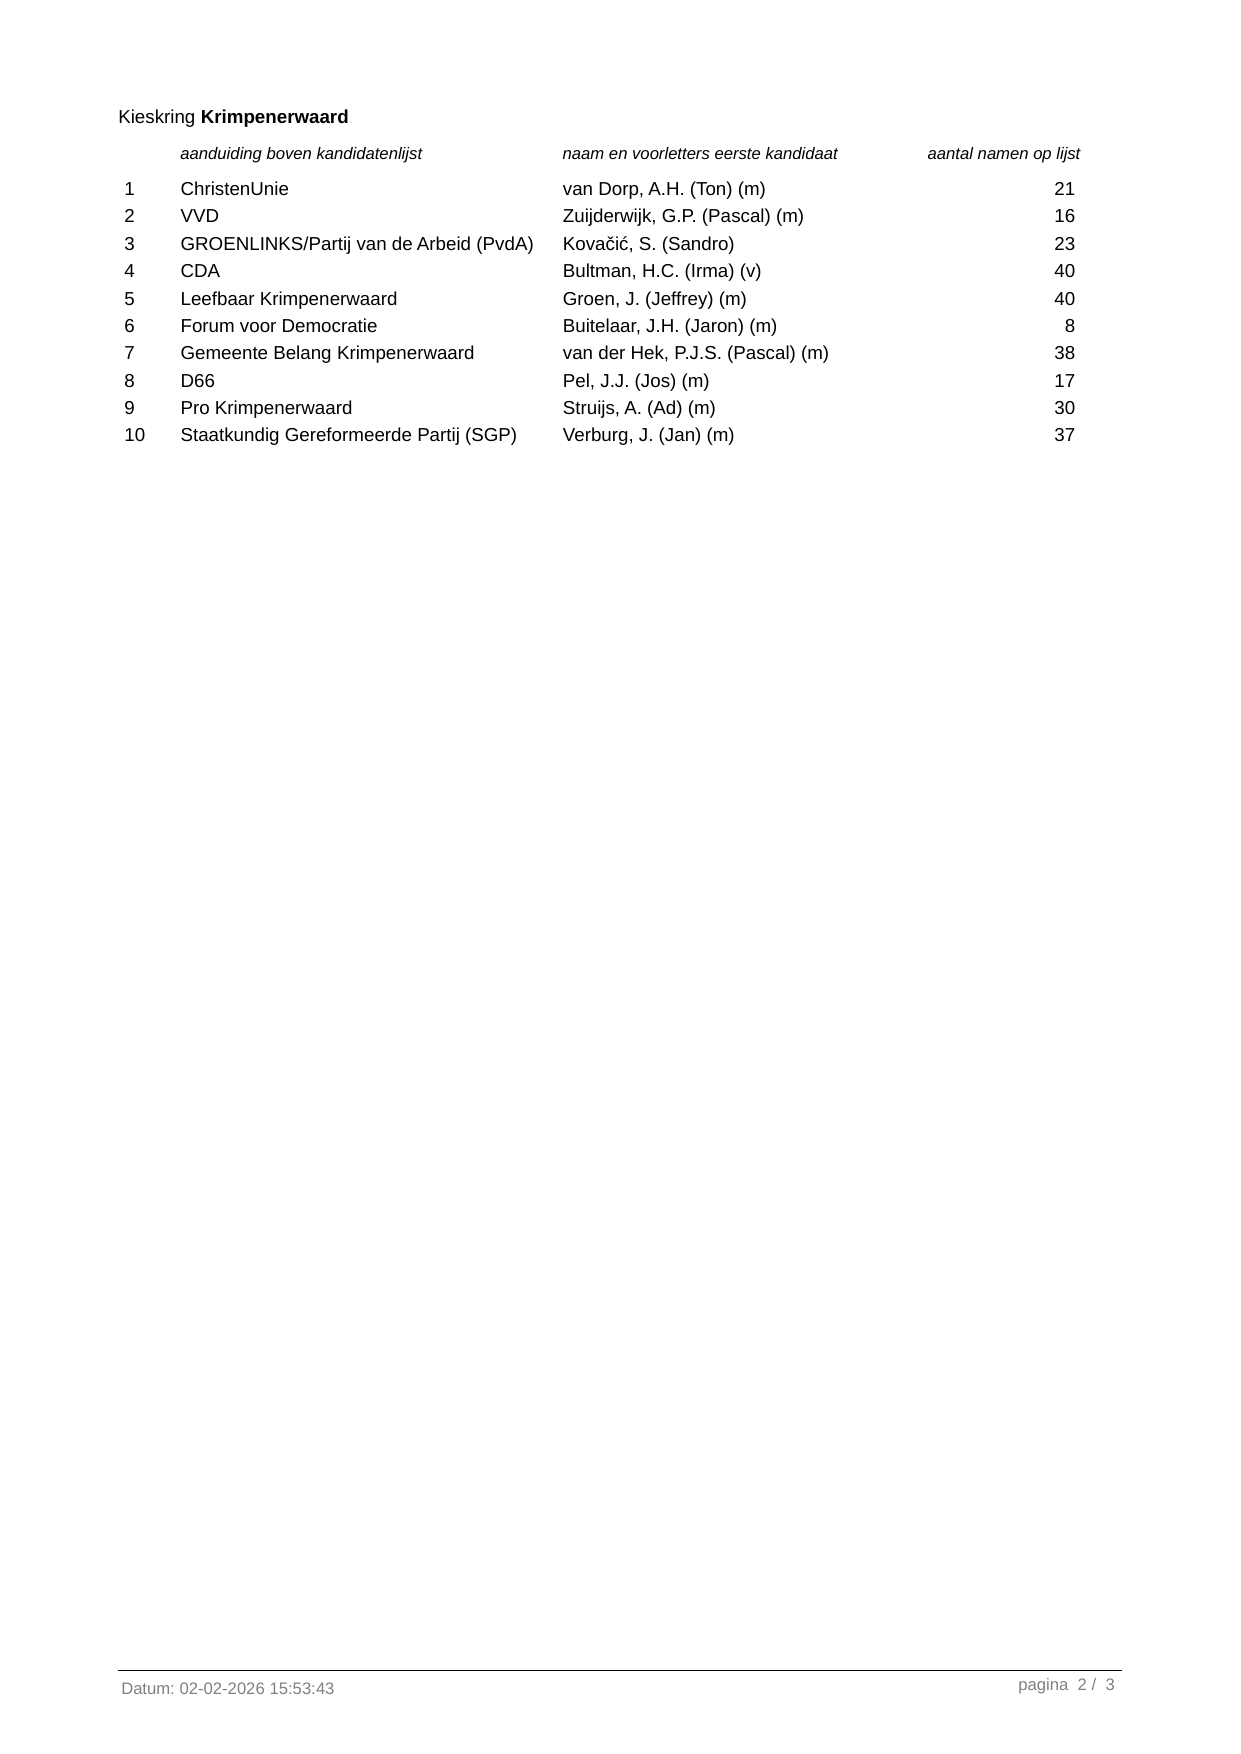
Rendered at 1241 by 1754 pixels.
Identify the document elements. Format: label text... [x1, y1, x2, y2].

table_cell Bultman, H.C. (Irma) (v) [557, 257, 922, 284]
table_cell 6 [118, 312, 174, 339]
table_header [118, 138, 174, 175]
table_cell Forum voor Democratie [174, 312, 557, 339]
table_cell Staatkundig Gereformeerde Partij (SGP) [174, 421, 557, 449]
table_cell van Dorp, A.H. (Ton) (m) [557, 175, 922, 202]
table_cell 40 [922, 284, 1122, 312]
table_cell D66 [174, 367, 557, 394]
table_cell 7 [118, 339, 174, 367]
table_cell 8 [922, 312, 1122, 339]
table_cell VVD [174, 202, 557, 229]
table_cell 21 [922, 175, 1122, 202]
table_cell 3 [118, 230, 174, 257]
table_cell Zuijderwijk, G.P. (Pascal) (m) [557, 202, 922, 229]
table_cell van der Hek, P.J.S. (Pascal) (m) [557, 339, 922, 367]
subtitle Kieskring Krimpenerwaard [118, 106, 1122, 128]
table_cell 10 [118, 421, 174, 449]
table_cell 5 [118, 284, 174, 312]
table_cell 4 [118, 257, 174, 284]
table_cell 23 [922, 230, 1122, 257]
table_cell 16 [922, 202, 1122, 229]
table_cell 2 [118, 202, 174, 229]
table_cell ChristenUnie [174, 175, 557, 202]
table_cell 38 [922, 339, 1122, 367]
table_cell Leefbaar Krimpenerwaard [174, 284, 557, 312]
table_cell Groen, J. (Jeffrey) (m) [557, 284, 922, 312]
table_cell CDA [174, 257, 557, 284]
table_cell 40 [922, 257, 1122, 284]
table_cell 1 [118, 175, 174, 202]
table_header aanduiding boven kandidatenlijst [174, 138, 557, 175]
table_cell 17 [922, 367, 1122, 394]
table_cell 37 [922, 421, 1122, 449]
table_cell Verburg, J. (Jan) (m) [557, 421, 922, 449]
table_header naam en voorletters eerste kandidaat [557, 138, 922, 175]
table_cell Buitelaar, J.H. (Jaron) (m) [557, 312, 922, 339]
table_cell Pel, J.J. (Jos) (m) [557, 367, 922, 394]
table_cell 8 [118, 367, 174, 394]
table_cell Kovačić, S. (Sandro) [557, 230, 922, 257]
table_cell Gemeente Belang Krimpenerwaard [174, 339, 557, 367]
table_header aantal namen op lijst [922, 138, 1122, 175]
table_cell 30 [922, 394, 1122, 421]
table_cell Pro Krimpenerwaard [174, 394, 557, 421]
table_cell 9 [118, 394, 174, 421]
table_cell Struijs, A. (Ad) (m) [557, 394, 922, 421]
table_cell GROENLINKS/Partij van de Arbeid (PvdA) [174, 230, 557, 257]
